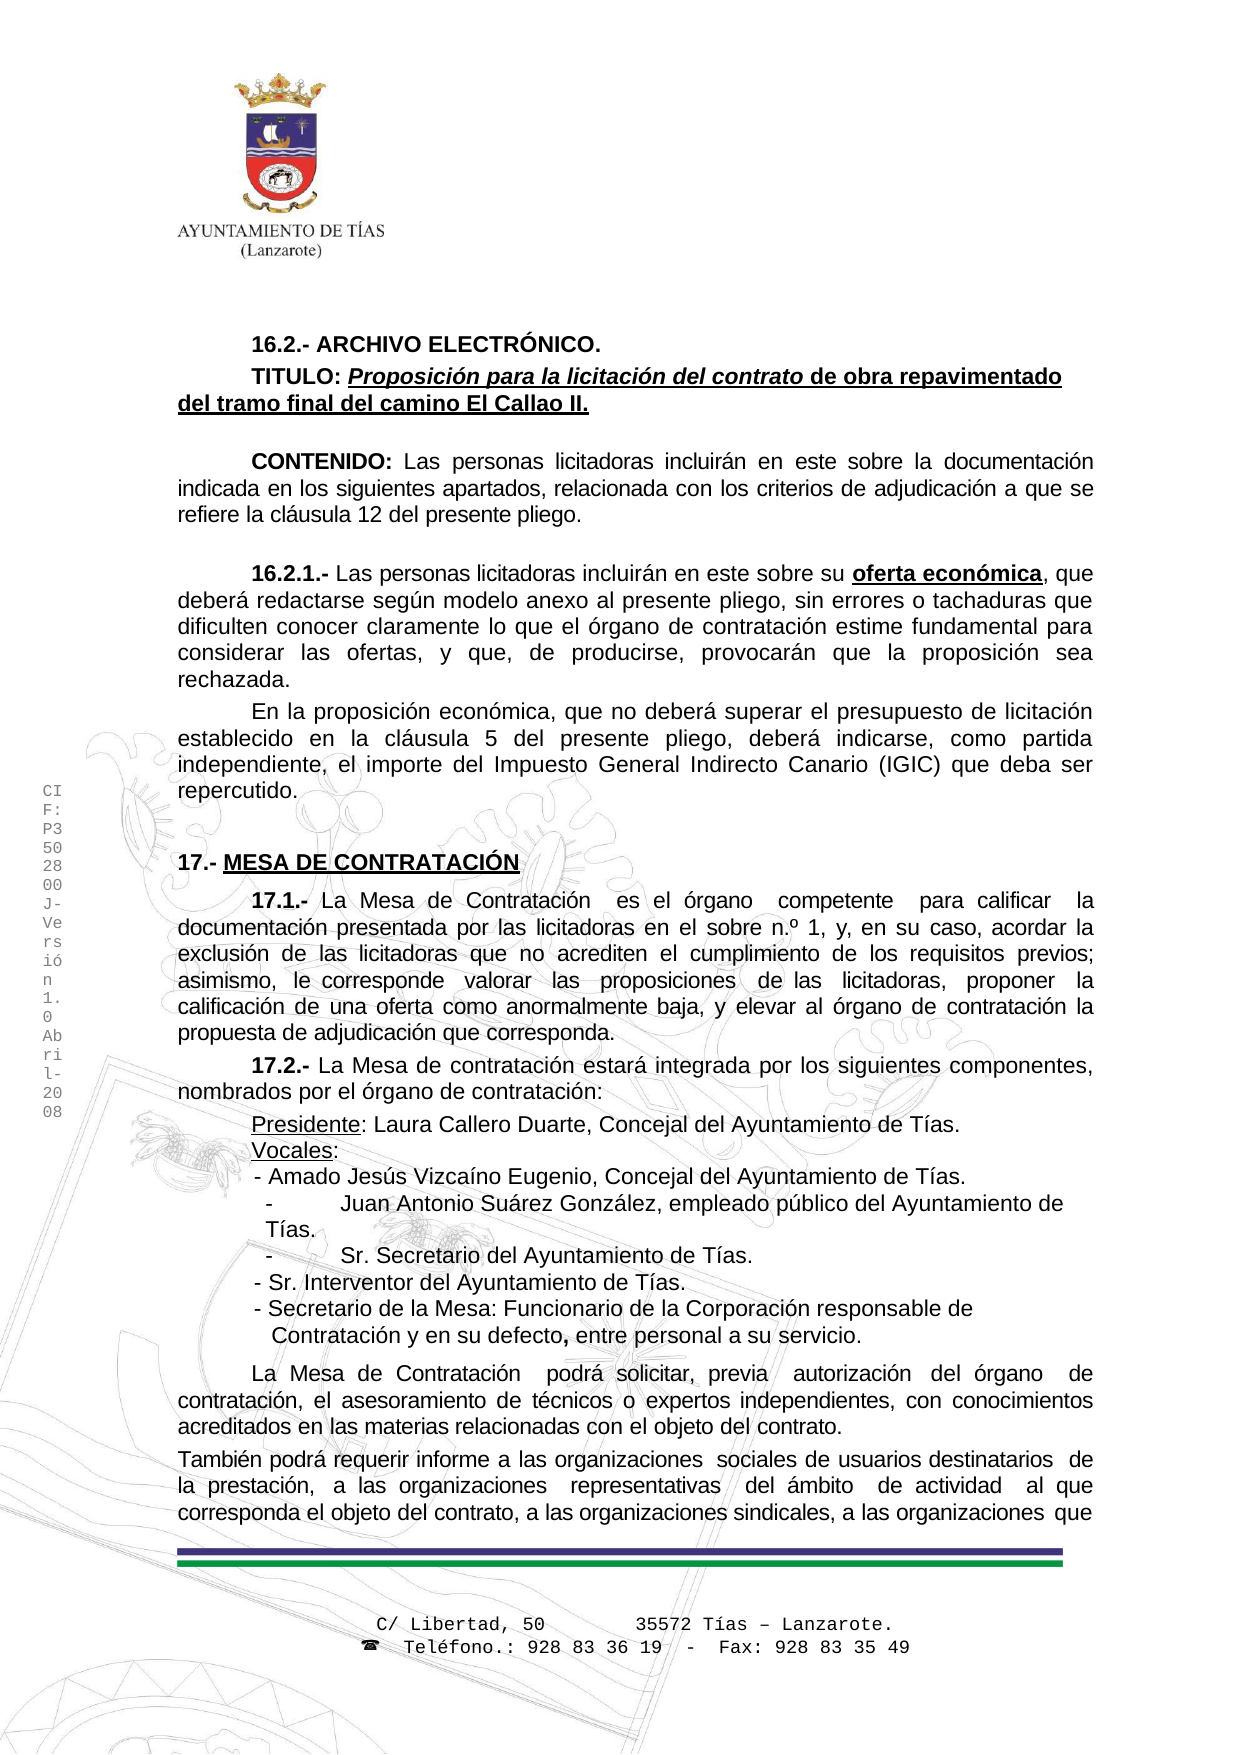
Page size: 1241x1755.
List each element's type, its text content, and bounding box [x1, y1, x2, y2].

list Amado Jesús Vizcaíno Eugenio, Concejal del Ayuntamiento de Tías. [995, 1164, 1107, 1190]
list Sr. Interventor del Ayuntamiento de Tías. [995, 1269, 1107, 1295]
text C/ Libertad, 50 35572 Tías – Lanzarote. [995, 1615, 1107, 1636]
list Juan Antonio Suárez González, empleado público del Ayuntamiento de Tías. [995, 1190, 1107, 1242]
text CONTENIDO: Las personas licitadoras incluirán en este sobre la documentación indicada en los siguientes apartados, relacionada con los criterios de adjudicación a que se refiere la cláusula 12 del presente pliego. [177, 448, 1094, 527]
text  Teléfono.: 928 83 36 19 - Fax: 928 83 35 49 [995, 1636, 1107, 1659]
text 16.2.1.- Las personas licitadoras incluirán en este sobre su oferta económica, que deberá redactarse según modelo anexo al presente pliego, sin errores o tachaduras que dificulten conocer claramente lo que el órgano de contratación estime fundamental para considerar las ofertas, y que, de producirse, provocarán que la proposición sea rechazada. [177, 560, 1094, 692]
subtitle 16.2.- ARCHIVO ELECTRÓNICO. [251, 331, 1107, 357]
text 17.2.- La Mesa de contratación estará integrada por los siguientes componentes, nombrados por el órgano de contratación: [995, 1052, 1094, 1105]
subtitle 17.- MESA DE CONTRATACIÓN [995, 849, 1107, 875]
text CIF: P3502800J-Versión 1.0 Abril-2008 [42, 783, 63, 1122]
text TITULO: Proposición para la licitación del contrato de obra repavimentado del tramo final del camino El Callao II. [177, 363, 1088, 416]
text La Mesa de Contratación podrá solicitar, previa autorización del órgano de contratación, el asesoramiento de técnicos o expertos independientes, con conocimientos acreditados en las materias relacionadas con el objeto del contrato. [995, 1360, 1094, 1439]
text También podrá requerir informe a las organizaciones sociales de usuarios destinatarios de la prestación, a las organizaciones representativas del ámbito de actividad al que corresponda el objeto del contrato, a las organizaciones sindicales, a las organizaciones que [995, 1446, 1094, 1525]
text En la proposición económica, que no deberá superar el presupuesto de licitación establecido en la cláusula 5 del presente pliego, deberá indicarse, como partida independiente, el importe del Impuesto General Indirecto Canario (IGIC) que deba ser repercutido. [177, 698, 1094, 804]
text 17.1.- La Mesa de Contratación es el órgano competente para calificar la documentación presentada por las licitadoras en el sobre n.º 1, y, en su caso, acordar la exclusión de las licitadoras que no acrediten el cumplimiento de los requisitos previos; asimismo, le corresponde valorar las proposiciones de las licitadoras, proponer la calificación de una oferta como anormalmente baja, y elevar al órgano de contratación la propuesta de adjudicación que corresponda. [995, 887, 1094, 1046]
list Sr. Secretario del Ayuntamiento de Tías. [995, 1242, 1107, 1269]
